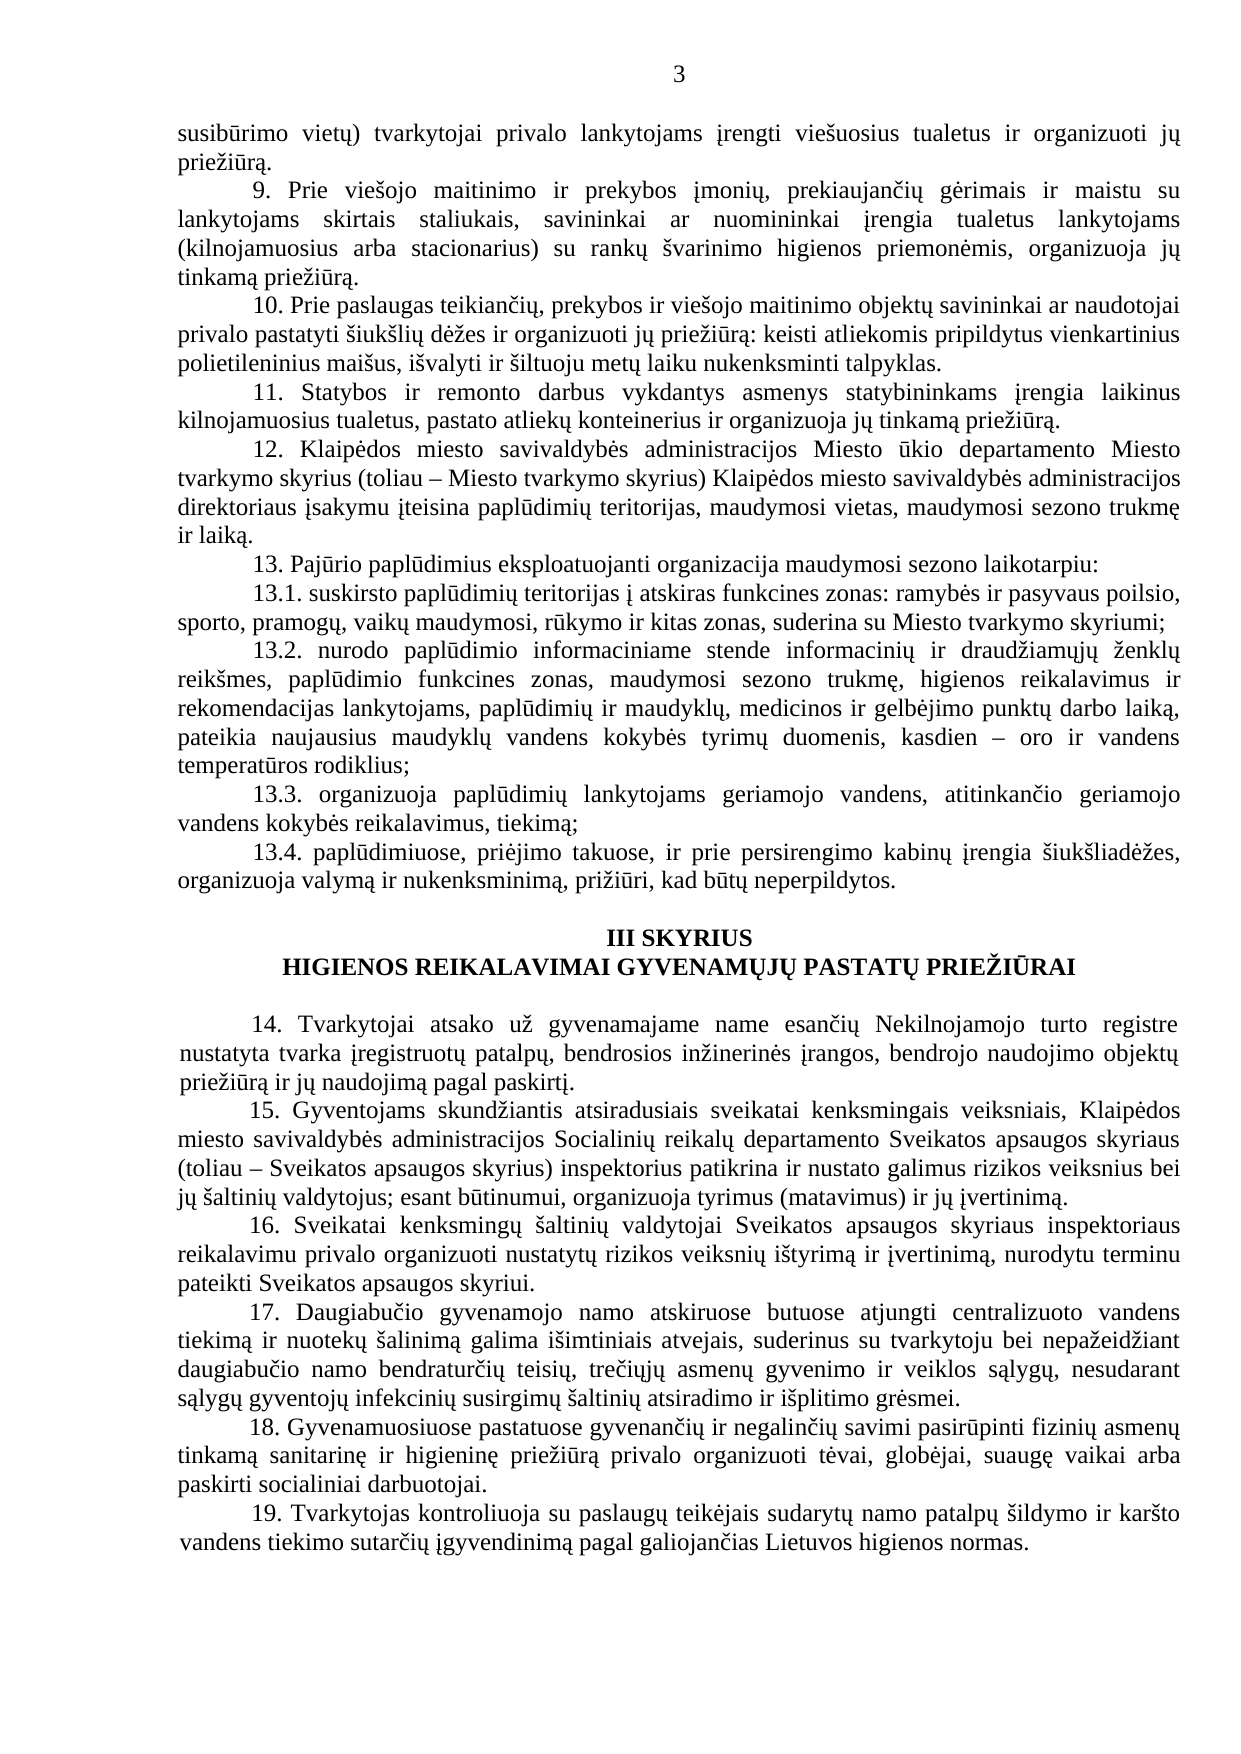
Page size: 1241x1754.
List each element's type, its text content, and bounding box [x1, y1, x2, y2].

text 15. Gyventojams skundžiantis atsiradusiais sveikatai kenksmingais veiksniais, Klaipėdos miesto savivaldybės administracijos Socialinių reikalų departamento Sveikatos apsaugos skyriaus (toliau – Sveikatos apsaugos skyrius) inspektorius patikrina ir nustato galimus rizikos veiksnius bei jų šaltinių valdytojus; esant būtinumui, organizuoja tyrimus (matavimus) ir jų įvertinimą. [177, 1096, 1181, 1211]
text 12. Klaipėdos miesto savivaldybės administracijos Miesto ūkio departamento Miesto tvarkymo skyrius (toliau – Miesto tvarkymo skyrius) Klaipėdos miesto savivaldybės administracijos direktoriaus įsakymu įteisina paplūdimių teritorijas, maudymosi vietas, maudymosi sezono trukmę ir laiką. [177, 434, 1181, 549]
text 13.3. organizuoja paplūdimių lankytojams geriamojo vandens, atitinkančio geriamojo vandens kokybės reikalavimus, tiekimą; [177, 779, 1181, 837]
text 13.1. suskirsto paplūdimių teritorijas į atskiras funkcines zonas: ramybės ir pasyvaus poilsio, sporto, pramogų, vaikų maudymosi, rūkymo ir kitas zonas, suderina su Miesto tvarkymo skyriumi; [177, 578, 1181, 636]
text 13. Pajūrio paplūdimius eksploatuojanti organizacija maudymosi sezono laikotarpiu: [177, 549, 1181, 578]
text 13.2. nurodo paplūdimio informaciniame stende informacinių ir draudžiamųjų ženklų reikšmes, paplūdimio funkcines zonas, maudymosi sezono trukmę, higienos reikalavimus ir rekomendacijas lankytojams, paplūdimių ir maudyklų, medicinos ir gelbėjimo punktų darbo laiką, pateikia naujausius maudyklų vandens kokybės tyrimų duomenis, kasdien – oro ir vandens temperatūros rodiklius; [177, 636, 1181, 779]
text HIGIENOS REIKALAVIMAI GYVENAMŲJŲ PASTATŲ PRIEŽIŪRAI [177, 952, 1181, 981]
text 14. Tvarkytojai atsako už gyvenamajame name esančių Nekilnojamojo turto registre nustatyta tvarka įregistruotų patalpų, bendrosios inžinerinės įrangos, bendrojo naudojimo objektų priežiūrą ir jų naudojimą pagal paskirtį. [179, 1009, 1179, 1096]
text 18. Gyvenamuosiuose pastatuose gyvenančių ir negalinčių savimi pasirūpinti fizinių asmenų tinkamą sanitarinę ir higieninę priežiūrą privalo organizuoti tėvai, globėjai, suaugę vaikai arba paskirti socialiniai darbuotojai. [177, 1412, 1181, 1498]
text 17. Daugiabučio gyvenamojo namo atskiruose butuose atjungti centralizuoto vandens tiekimą ir nuotekų šalinimą galima išimtiniais atvejais, suderinus su tvarkytoju bei nepažeidžiant daugiabučio namo bendraturčių teisių, trečiųjų asmenų gyvenimo ir veiklos sąlygų, nesudarant sąlygų gyventojų infekcinių susirgimų šaltinių atsiradimo ir išplitimo grėsmei. [177, 1297, 1181, 1412]
text susibūrimo vietų) tvarkytojai privalo lankytojams įrengti viešuosius tualetus ir organizuoti jų priežiūrą. [177, 118, 1181, 176]
text 10. Prie paslaugas teikiančių, prekybos ir viešojo maitinimo objektų savininkai ar naudotojai privalo pastatyti šiukšlių dėžes ir organizuoti jų priežiūrą: keisti atliekomis pripildytus vienkartinius polietileninius maišus, išvalyti ir šiltuoju metų laiku nukenksminti talpyklas. [177, 291, 1181, 377]
text 11. Statybos ir remonto darbus vykdantys asmenys statybininkams įrengia laikinus kilnojamuosius tualetus, pastato atliekų konteinerius ir organizuoja jų tinkamą priežiūrą. [177, 377, 1181, 434]
text 19. Tvarkytojas kontroliuoja su paslaugų teikėjais sudarytų namo patalpų šildymo ir karšto vandens tiekimo sutarčių įgyvendinimą pagal galiojančias Lietuvos higienos normas. [179, 1498, 1181, 1556]
text 9. Prie viešojo maitinimo ir prekybos įmonių, prekiaujančių gėrimais ir maistu su lankytojams skirtais staliukais, savininkai ar nuomininkai įrengia tualetus lankytojams (kilnojamuosius arba stacionarius) su rankų švarinimo higienos priemonėmis, organizuoja jų tinkamą priežiūrą. [177, 176, 1181, 291]
text 13.4. paplūdimiuose, priėjimo takuose, ir prie persirengimo kabinų įrengia šiukšliadėžes, organizuoja valymą ir nukenksminimą, prižiūri, kad būtų neperpildytos. [177, 837, 1181, 894]
text III SKYRIUS [177, 923, 1181, 952]
text 16. Sveikatai kenksmingų šaltinių valdytojai Sveikatos apsaugos skyriaus inspektoriaus reikalavimu privalo organizuoti nustatytų rizikos veiksnių ištyrimą ir įvertinimą, nurodytu terminu pateikti Sveikatos apsaugos skyriui. [177, 1211, 1181, 1297]
